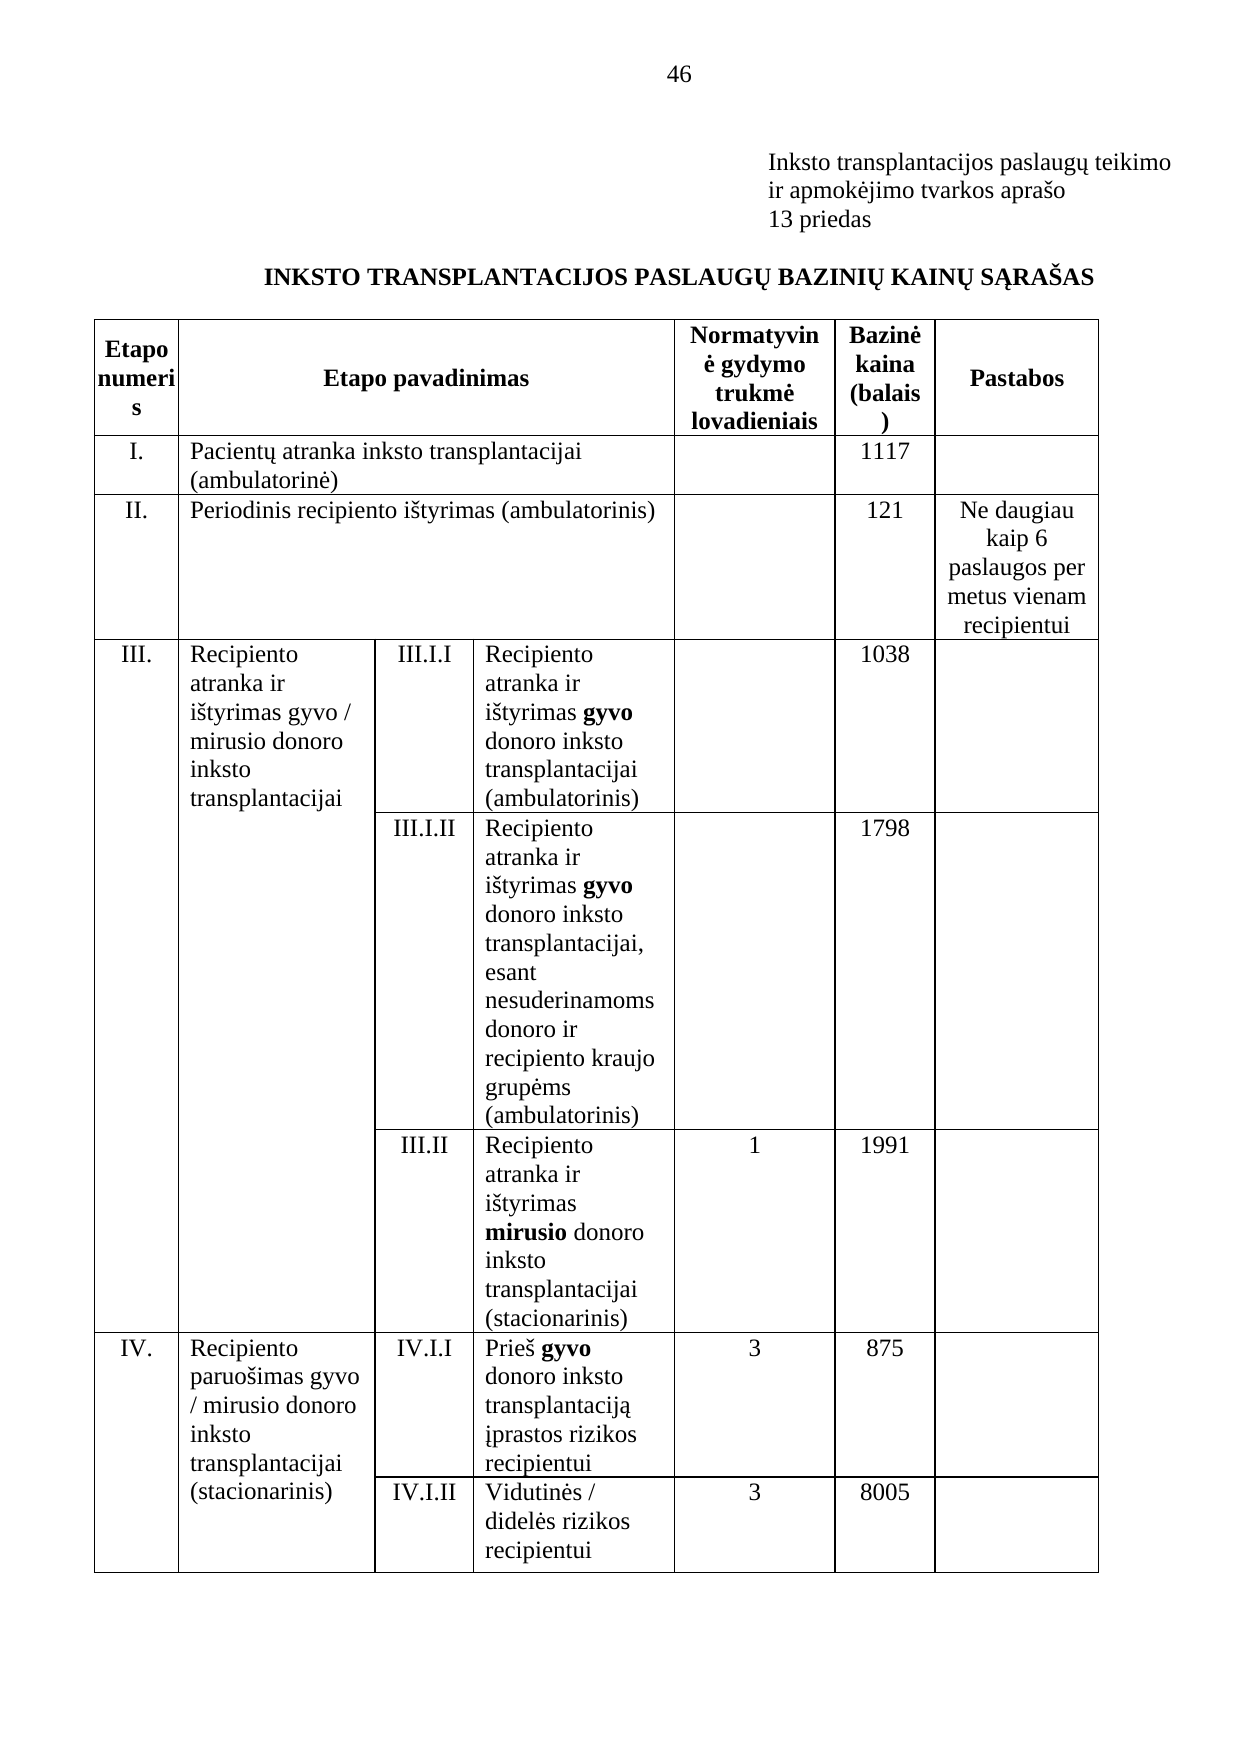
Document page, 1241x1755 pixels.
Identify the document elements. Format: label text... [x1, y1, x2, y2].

table_cell [936, 1478, 1098, 1572]
table_cell Recipiento atranka ir ištyrimas mirusio donoro inksto transplantacijai (stacionarinis) [474, 1130, 674, 1332]
table_cell 1 [675, 1130, 834, 1332]
table_header Etapo pavadinimas [179, 320, 674, 435]
table_cell 121 [836, 495, 934, 638]
table_cell Periodinis recipiento ištyrimas (ambulatorinis) [179, 495, 674, 638]
table_cell Recipiento atranka ir ištyrimas gyvo donoro inksto transplantacijai (ambulatorinis) [474, 640, 674, 812]
table_cell Recipiento atranka ir ištyrimas gyvo donoro inksto transplantacijai, esant nesuderinamoms donoro ir recipiento kraujo grupėms (ambulatorinis) [474, 813, 674, 1129]
table_cell [936, 640, 1098, 812]
table_cell 1117 [836, 436, 934, 494]
text 13 priedas [768, 204, 1181, 233]
table_cell Recipiento paruošimas gyvo / mirusio donoro inksto transplantacijai (stacionarinis) [179, 1333, 374, 1572]
table_cell IV.I.I [376, 1333, 473, 1476]
table_cell Vidutinės / didelės rizikos recipientui [474, 1478, 674, 1572]
table_cell Ne daugiau kaip 6 paslaugos per metus vienam recipientui [936, 495, 1098, 638]
table_cell [936, 1333, 1098, 1476]
table_cell [675, 813, 834, 1129]
table_cell III.I.I [376, 640, 473, 812]
table_header Bazinė kaina (balais) [836, 320, 934, 435]
table_cell 1798 [836, 813, 934, 1129]
table_cell 8005 [836, 1478, 934, 1572]
table_cell Prieš gyvo donoro inksto transplantaciją įprastos rizikos recipientui [474, 1333, 674, 1476]
table_cell [936, 1130, 1098, 1332]
table_cell IV.I.II [376, 1478, 473, 1572]
table_cell [936, 436, 1098, 494]
table_cell [675, 640, 834, 812]
table_cell [936, 813, 1098, 1129]
table_cell 875 [836, 1333, 934, 1476]
table_header Normatyvinė gydymo trukmė lovadieniais [675, 320, 834, 435]
table_cell III. [95, 640, 178, 1332]
table_header Etapo numeris [95, 320, 178, 435]
table_cell 1038 [836, 640, 934, 812]
table_cell II. [95, 495, 178, 638]
text Inksto transplantacijos paslaugų bazinių kainų sąrašas [177, 262, 1181, 290]
table_cell Pacientų atranka inksto transplantacijai (ambulatorinė) [179, 436, 674, 494]
table_cell 3 [675, 1333, 834, 1476]
table_cell I. [95, 436, 178, 494]
table_cell 1991 [836, 1130, 934, 1332]
table_cell III.I.II [376, 813, 473, 1129]
table_cell IV. [95, 1333, 178, 1572]
table_cell 3 [675, 1478, 834, 1572]
table_cell III.II [376, 1130, 473, 1332]
table_cell [675, 495, 834, 638]
table_cell Recipiento atranka ir ištyrimas gyvo / mirusio donoro inksto transplantacijai [179, 640, 374, 1332]
table_cell [675, 436, 834, 494]
table_header Pastabos [936, 320, 1098, 435]
text Inksto transplantacijos paslaugų teikimo ir apmokėjimo tvarkos aprašo [768, 147, 1181, 204]
